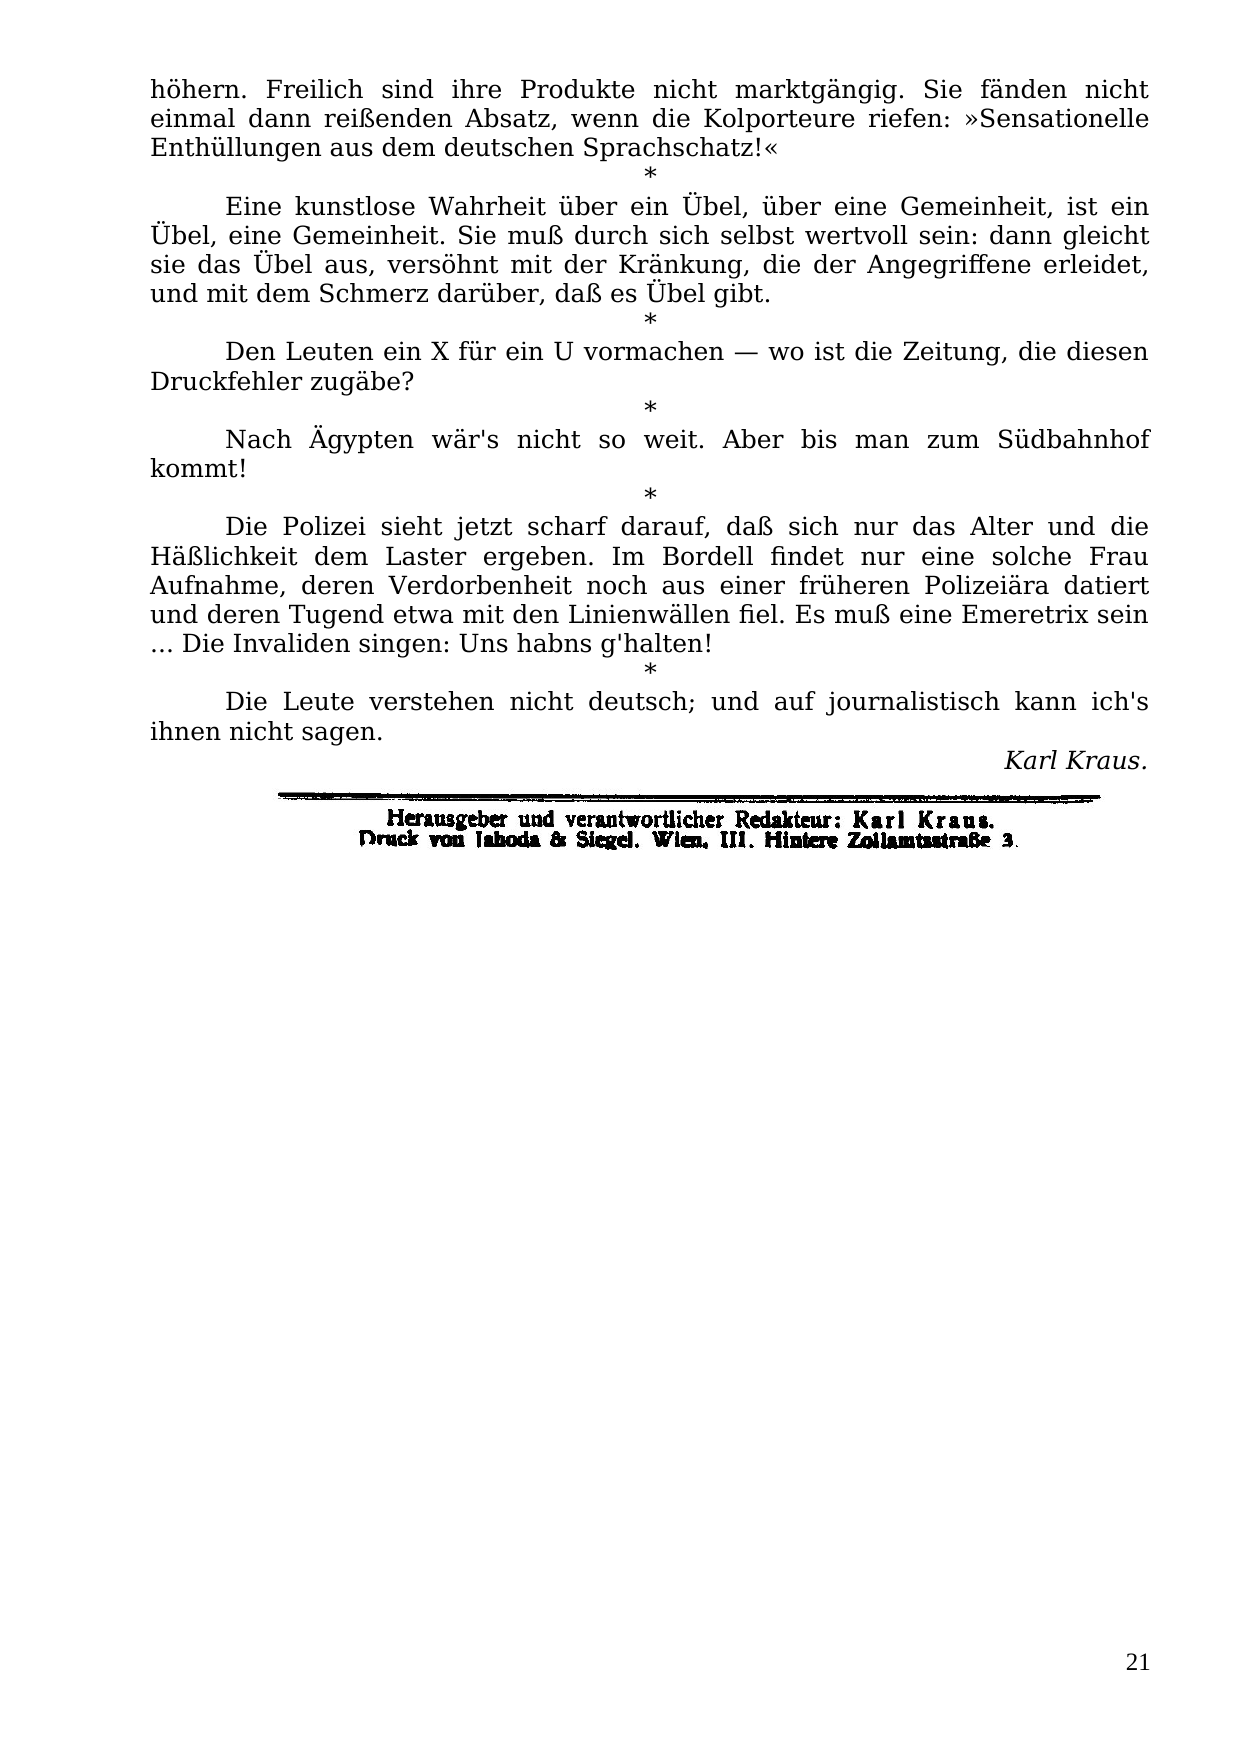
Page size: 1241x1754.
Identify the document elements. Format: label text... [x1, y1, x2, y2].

text Die Leute verstehen nicht deutsch; und auf journalistisch kann ich's ihnen nicht sagen. [150, 687, 1151, 746]
text Eine kunstlose Wahrheit über ein Übel, über eine Gemeinheit, ist ein Übel, eine Gemeinheit. Sie muß durch sich selbst wertvoll sein: dann gleicht sie das Übel aus, versöhnt mit der Kränkung, die der Angegriffene erleidet, und mit dem Schmerz darüber, daß es Übel gibt. [150, 192, 1151, 308]
text höhern. Freilich sind ihre Produkte nicht marktgängig. Sie fänden nicht einmal dann reißenden Absatz, wenn die Kolporteure riefen: »Sensationelle Enthüllungen aus dem deutschen Sprachschatz!« [150, 75, 1151, 162]
text * [150, 396, 1151, 425]
text * [150, 308, 1151, 337]
text * [150, 162, 1151, 192]
text Nach Ägypten wär's nicht so weit. Aber bis man zum Südbahnhof kommt! [150, 425, 1151, 483]
text * [150, 658, 1151, 687]
text * [150, 483, 1151, 512]
text Karl Kraus. [150, 746, 1151, 775]
text Den Leuten ein X für ein U vormachen — wo ist die Zeitung, die diesen Druckfehler zugäbe? [150, 337, 1151, 396]
text Die Polizei sieht jetzt scharf darauf, daß sich nur das Alter und die Häßlichkeit dem Laster ergeben. Im Bordell findet nur eine solche Frau Aufnahme, deren Verdorbenheit noch aus einer früheren Polizeiära datiert und deren Tugend etwa mit den Linienwällen fiel. Es muß eine Emeretrix sein ... Die Invaliden singen: Uns habns g'halten! [150, 512, 1151, 658]
picture [272, 782, 1105, 865]
